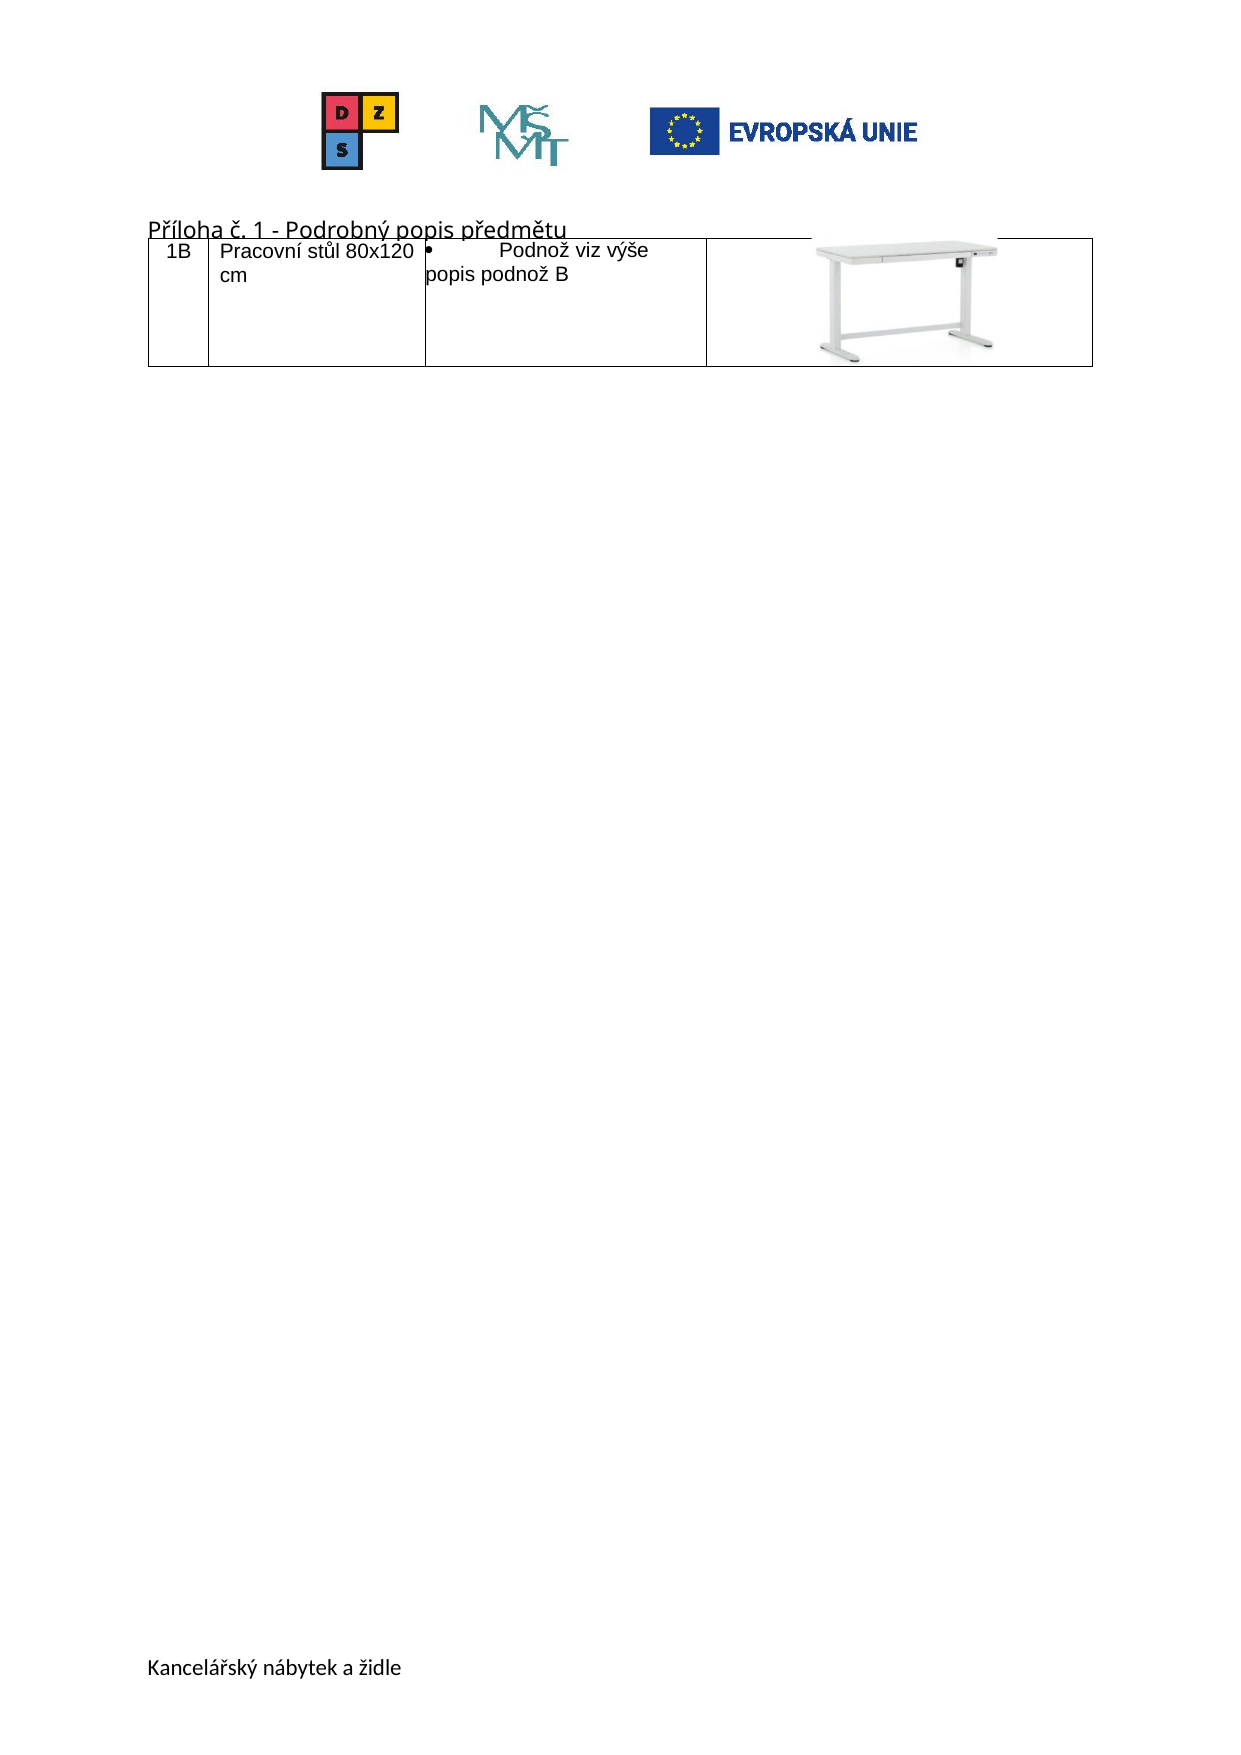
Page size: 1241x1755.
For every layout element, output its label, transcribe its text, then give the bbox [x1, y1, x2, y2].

table_cell 1B [149, 240, 208, 366]
table_cell Rozměr 80 x 120 cm (hl x š) Podnož viz výše popis podnož B [426, 239, 706, 366]
table_cell [707, 239, 811, 366]
table_cell Pracovní stůl 80x120 cm [209, 240, 425, 366]
table_cell [998, 239, 1092, 366]
